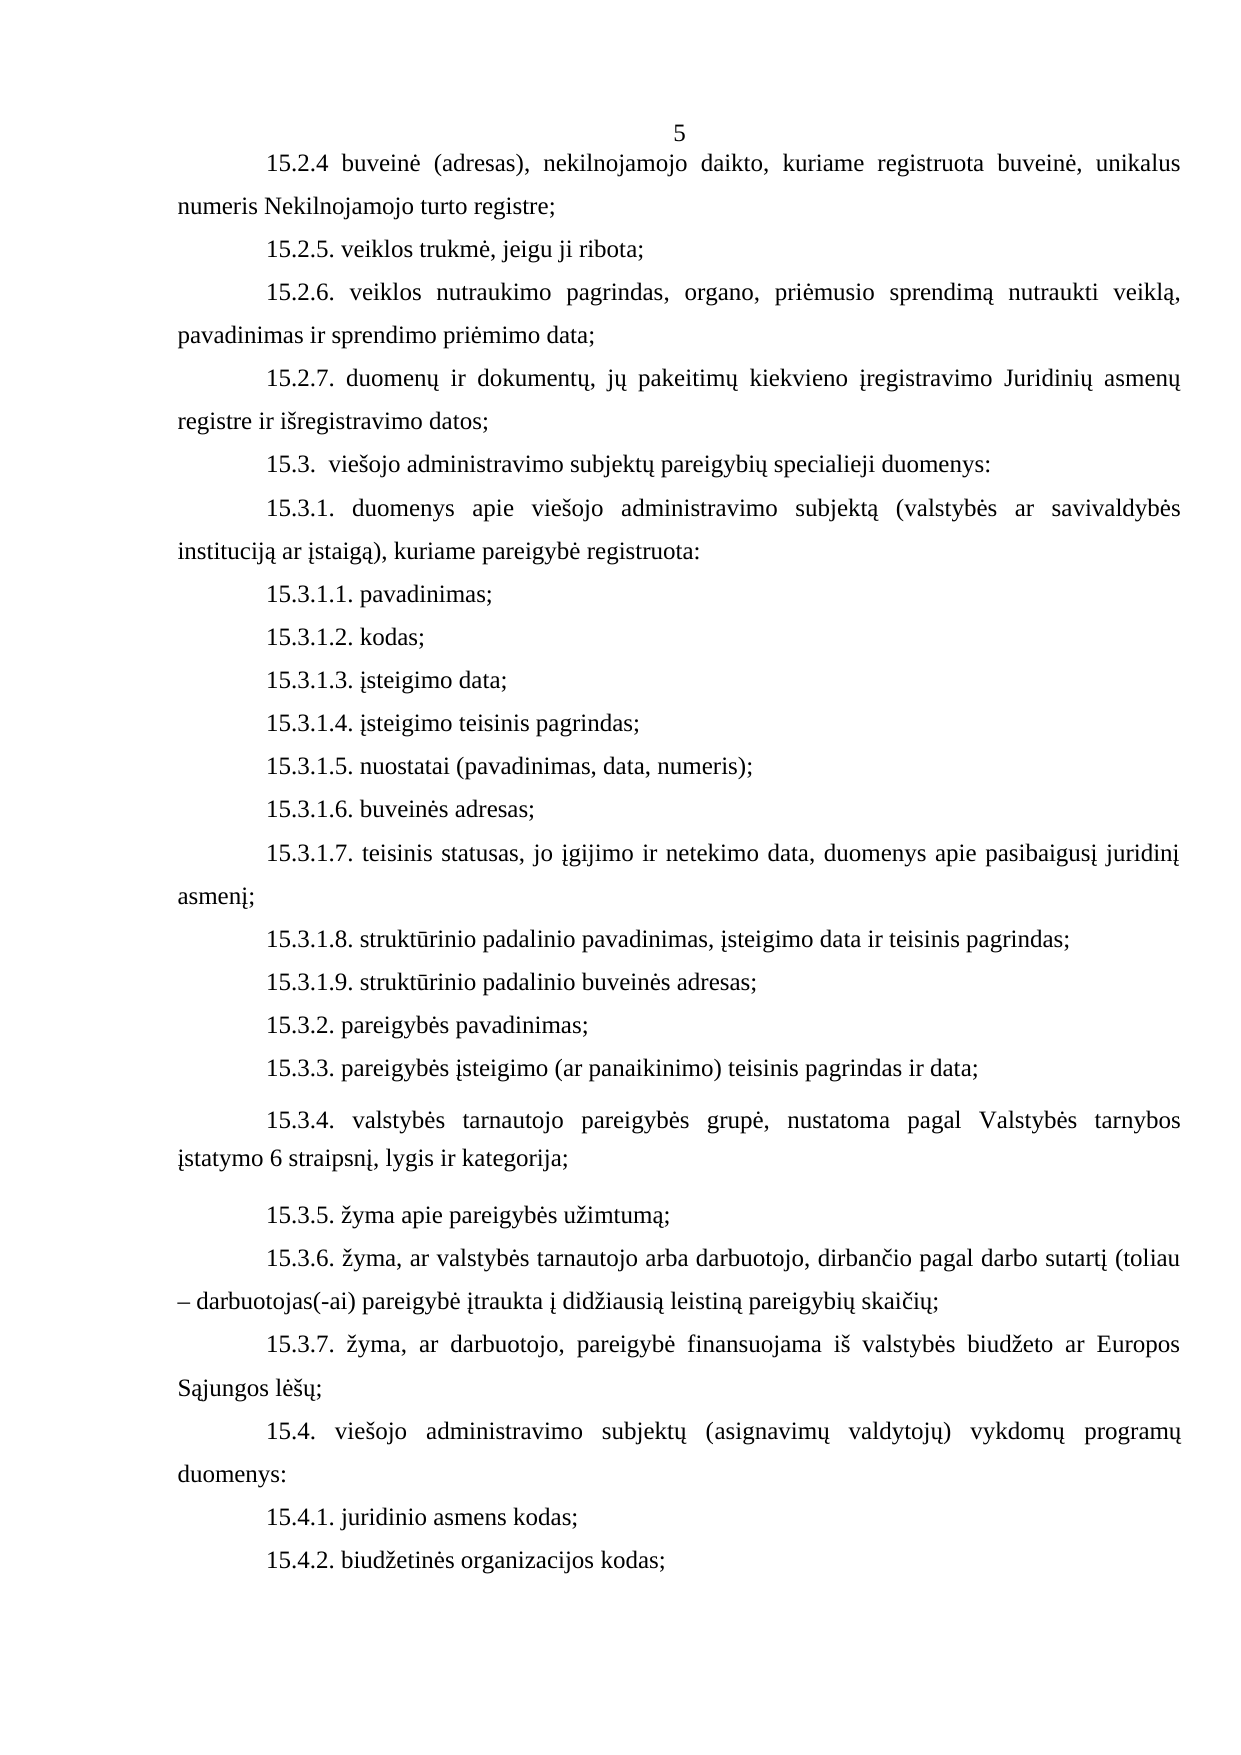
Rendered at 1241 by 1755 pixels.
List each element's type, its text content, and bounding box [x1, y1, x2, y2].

text 15.3.1.6. buveinės adresas; [177, 794, 1181, 823]
text 15.3.6. žyma, ar valstybės tarnautojo arba darbuotojo, dirbančio pagal darbo sutartį (toliau – darbuotojas(-ai) pareigybė įtraukta į didžiausią leistiną pareigybių skaičių; [177, 1243, 1181, 1315]
text 15.2.5. veiklos trukmė, jeigu ji ribota; [266, 234, 1181, 263]
text 15.4.1. juridinio asmens kodas; [177, 1502, 1181, 1531]
text 15.3.4. valstybės tarnautojo pareigybės grupė, nustatoma pagal Valstybės tarnybos įstatymo 6 straipsnį, lygis ir kategorija; [177, 1096, 1181, 1171]
text 15.4.2. biudžetinės organizacijos kodas; [177, 1545, 1181, 1574]
text 15.4. viešojo administravimo subjektų (asignavimų valdytojų) vykdomų programų duomenys: [177, 1416, 1181, 1488]
text 15.3.1.9. struktūrinio padalinio buveinės adresas; [177, 967, 1181, 996]
text 15.3.1.1. pavadinimas; [177, 579, 1181, 608]
text 15.2.6. veiklos nutraukimo pagrindas, organo, priėmusio sprendimą nutraukti veiklą, pavadinimas ir sprendimo priėmimo data; [177, 277, 1181, 349]
text 15.3.1.2. kodas; [177, 622, 1181, 651]
text 15.3.5. žyma apie pareigybės užimtumą; [177, 1200, 1181, 1229]
text 15.3.1.7. teisinis statusas, jo įgijimo ir netekimo data, duomenys apie pasibaigusį juridinį asmenį; [177, 838, 1181, 909]
text 15.3.1.8. struktūrinio padalinio pavadinimas, įsteigimo data ir teisinis pagrindas; [177, 924, 1181, 953]
text 15.3.3. pareigybės įsteigimo (ar panaikinimo) teisinis pagrindas ir data; [177, 1053, 1181, 1082]
text 15.3.1.4. įsteigimo teisinis pagrindas; [177, 708, 1181, 737]
text 15.3. viešojo administravimo subjektų pareigybių specialieji duomenys: [177, 449, 1181, 478]
text 15.3.1. duomenys apie viešojo administravimo subjektą (valstybės ar savivaldybės instituciją ar įstaigą), kuriame pareigybė registruota: [177, 493, 1181, 564]
text 15.2.4 buveinė (adresas), nekilnojamojo daikto, kuriame registruota buveinė, unikalus numeris Nekilnojamojo turto registre; [177, 148, 1181, 219]
text 15.3.7. žyma, ar darbuotojo, pareigybė finansuojama iš valstybės biudžeto ar Europos Sąjungos lėšų; [177, 1329, 1181, 1401]
text 15.2.7. duomenų ir dokumentų, jų pakeitimų kiekvieno įregistravimo Juridinių asmenų registre ir išregistravimo datos; [177, 363, 1181, 435]
text 15.3.2. pareigybės pavadinimas; [177, 1010, 1181, 1039]
text 15.3.1.3. įsteigimo data; [177, 665, 1181, 694]
text 15.3.1.5. nuostatai (pavadinimas, data, numeris); [177, 751, 1181, 780]
